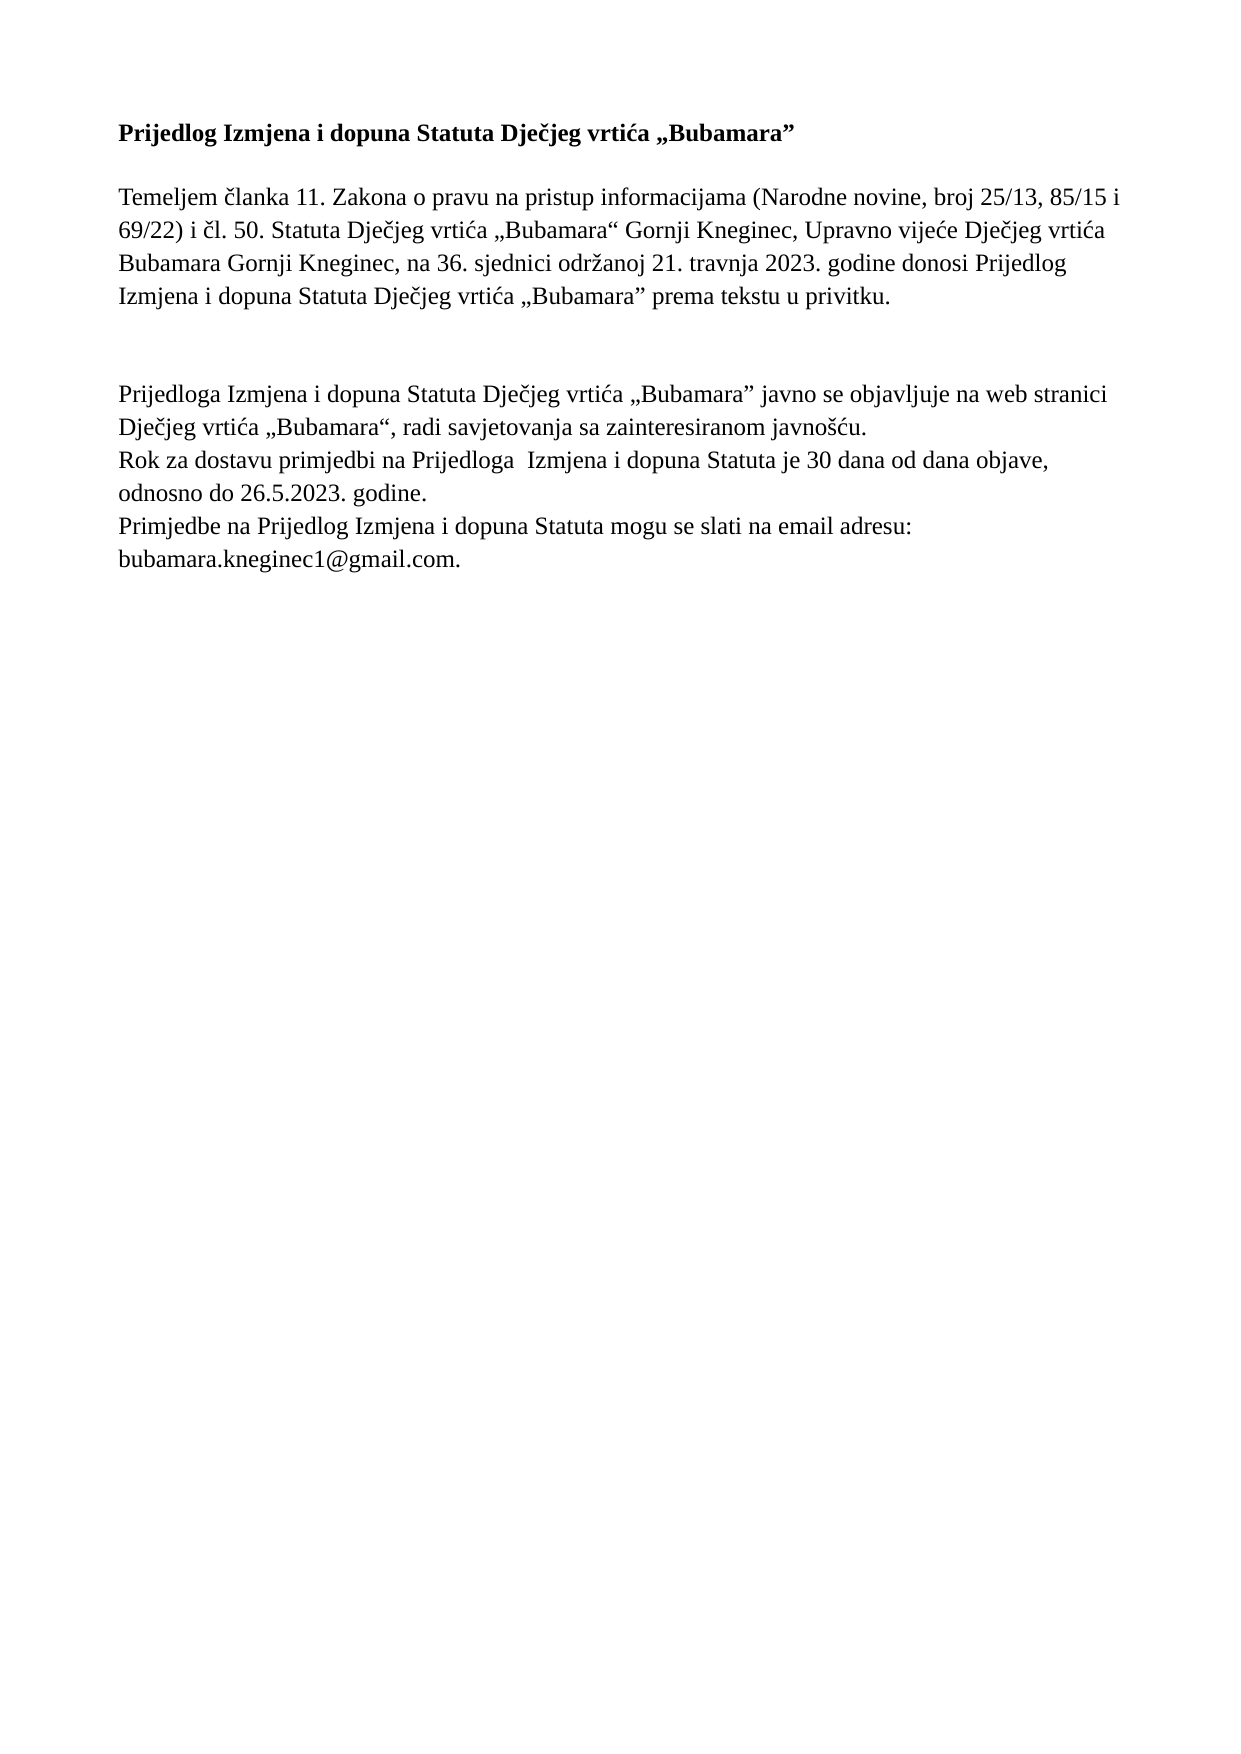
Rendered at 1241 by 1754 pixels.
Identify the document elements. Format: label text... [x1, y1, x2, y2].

text Prijedlog Izmjena i dopuna Statuta Dječjeg vrtića „Bubamara” [118, 118, 1122, 147]
text Prijedloga Izmjena i dopuna Statuta Dječjeg vrtića „Bubamara” javno se objavljuje na web stranici Dječjeg vrtića „Bubamara“, radi savjetovanja sa zainteresiranom javnošću. Rok za dostavu primjedbi na Prijedloga Izmjena i dopuna Statuta je 30 dana od dana objave, odnosno do 26.5.2023. godine. Primjedbe na Prijedlog Izmjena i dopuna Statuta mogu se slati na email adresu: bubamara.kneginec1@gmail.com. [118, 379, 1122, 573]
text Temeljem članka 11. Zakona o pravu na pristup informacijama (Narodne novine, broj 25/13, 85/15 i 69/22) i čl. 50. Statuta Dječjeg vrtića „Bubamara“ Gornji Kneginec, Upravno vijeće Dječjeg vrtića Bubamara Gornji Kneginec, na 36. sjednici održanoj 21. travnja 2023. godine donosi Prijedlog Izmjena i dopuna Statuta Dječjeg vrtića „Bubamara” prema tekstu u privitku. [118, 182, 1122, 343]
